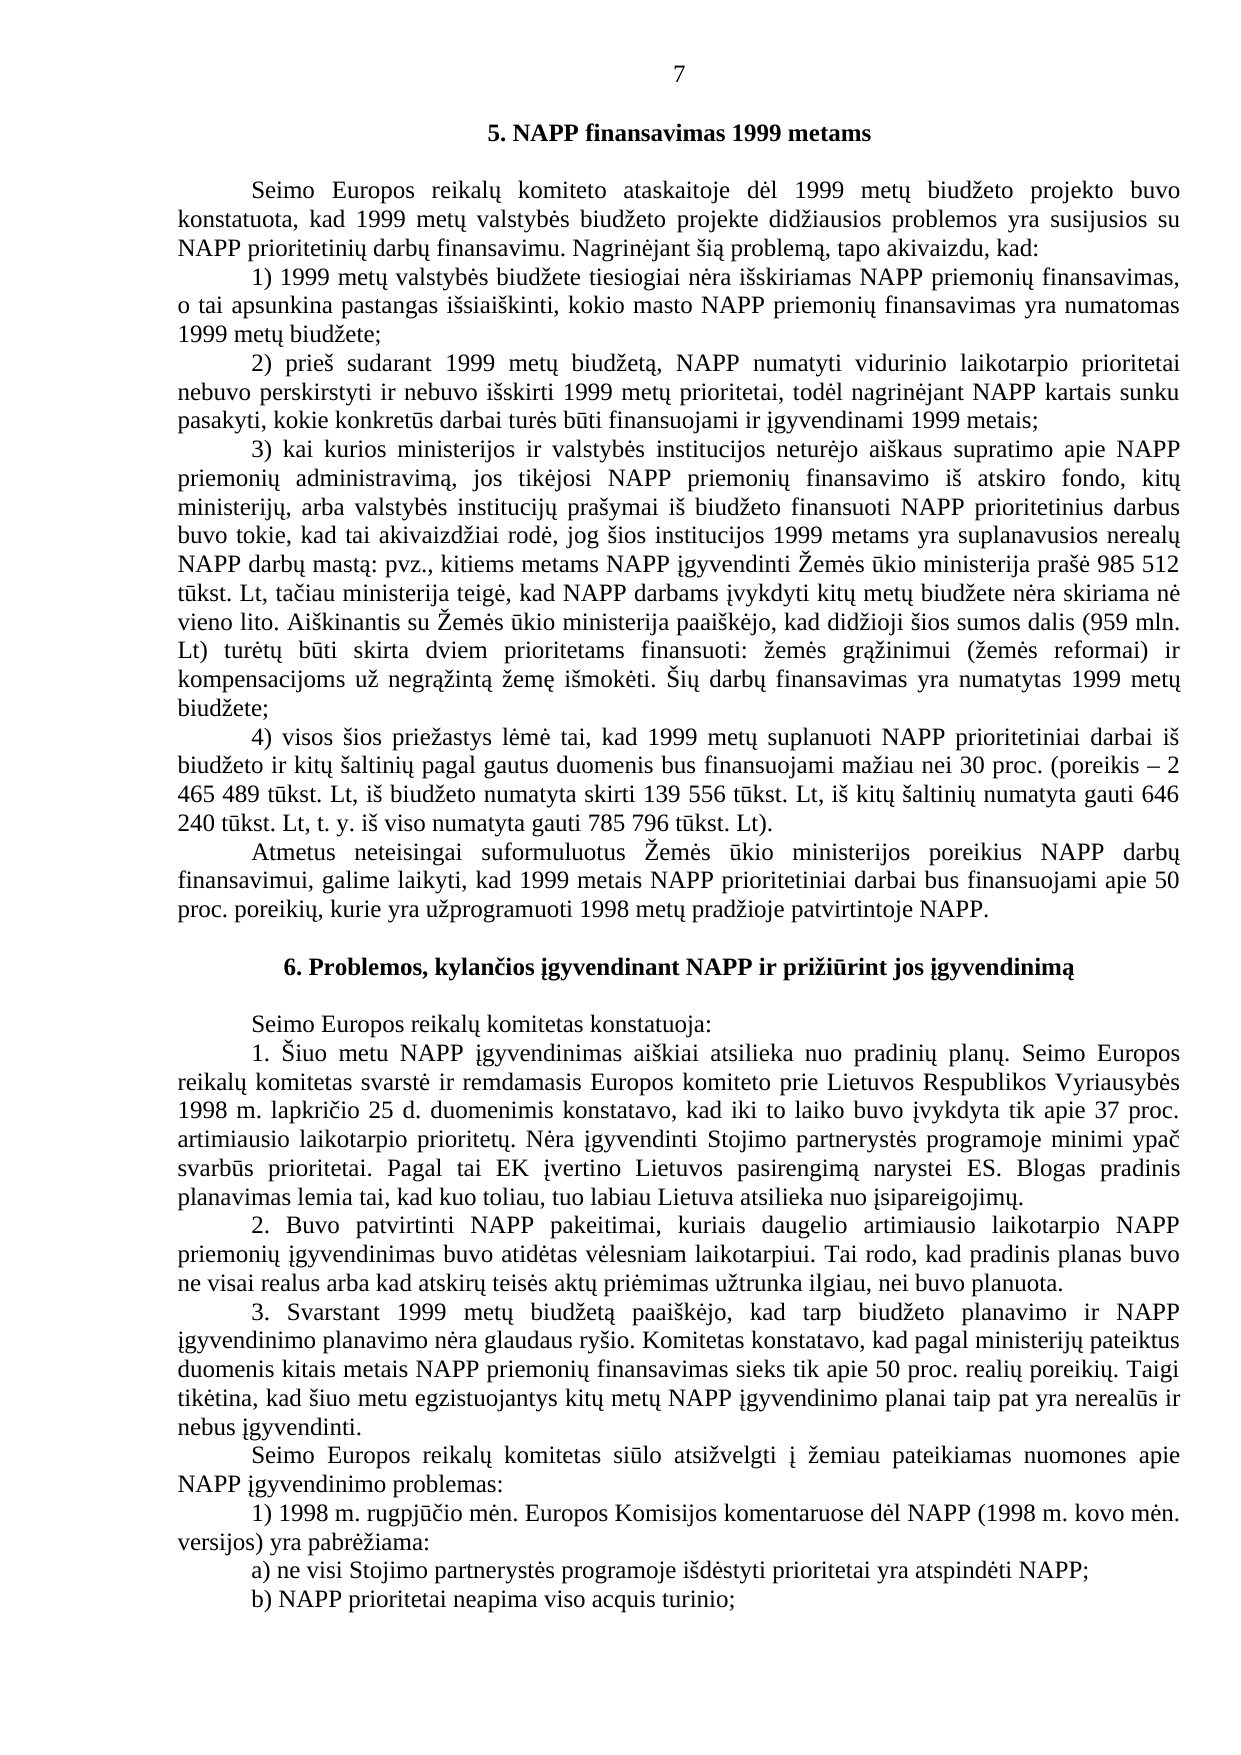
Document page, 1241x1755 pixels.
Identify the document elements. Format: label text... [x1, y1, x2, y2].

text 2. Buvo patvirtinti NAPP pakeitimai, kuriais daugelio artimiausio laikotarpio NAPP priemonių įgyvendinimas buvo atidėtas vėlesniam laikotarpiui. Tai rodo, kad pradinis planas buvo ne visai realus arba kad atskirų teisės aktų priėmimas užtrunka ilgiau, nei buvo planuota. [177, 1211, 1181, 1297]
text 6. Problemos, kylančios įgyvendinant NAPP ir prižiūrint jos įgyvendinimą [177, 952, 1181, 981]
text Seimo Europos reikalų komiteto ataskaitoje dėl 1999 metų biudžeto projekto buvo konstatuota, kad 1999 metų valstybės biudžeto projekte didžiausios problemos yra susijusios su NAPP prioritetinių darbų finansavimu. Nagrinėjant šią problemą, tapo akivaizdu, kad: [177, 176, 1181, 262]
text 1) 1998 m. rugpjūčio mėn. Europos Komisijos komentaruose dėl NAPP (1998 m. kovo mėn. versijos) yra pabrėžiama: [177, 1498, 1181, 1556]
text 1) 1999 metų valstybės biudžete tiesiogiai nėra išskiriamas NAPP priemonių finansavimas, o tai apsunkina pastangas išsiaiškinti, kokio masto NAPP priemonių finansavimas yra numatomas 1999 metų biudžete; [177, 262, 1181, 348]
text Atmetus neteisingai suformuluotus Žemės ūkio ministerijos poreikius NAPP darbų finansavimui, galime laikyti, kad 1999 metais NAPP prioritetiniai darbai bus finansuojami apie 50 proc. poreikių, kurie yra užprogramuoti 1998 metų pradžioje patvirtintoje NAPP. [177, 837, 1181, 923]
text 4) visos šios priežastys lėmė tai, kad 1999 metų suplanuoti NAPP prioritetiniai darbai iš biudžeto ir kitų šaltinių pagal gautus duomenis bus finansuojami mažiau nei 30 proc. (poreikis – 2 465 489 tūkst. Lt, iš biudžeto numatyta skirti 139 556 tūkst. Lt, iš kitų šaltinių numatyta gauti 646 240 tūkst. Lt, t. y. iš viso numatyta gauti 785 796 tūkst. Lt). [177, 722, 1181, 837]
text Seimo Europos reikalų komitetas konstatuoja: [177, 1009, 1181, 1038]
text 1. Šiuo metu NAPP įgyvendinimas aiškiai atsilieka nuo pradinių planų. Seimo Europos reikalų komitetas svarstė ir remdamasis Europos komiteto prie Lietuvos Respublikos Vyriausybės 1998 m. lapkričio 25 d. duomenimis konstatavo, kad iki to laiko buvo įvykdyta tik apie 37 proc. artimiausio laikotarpio prioritetų. Nėra įgyvendinti Stojimo partnerystės programoje minimi ypač svarbūs prioritetai. Pagal tai EK įvertino Lietuvos pasirengimą narystei ES. Blogas pradinis planavimas lemia tai, kad kuo toliau, tuo labiau Lietuva atsilieka nuo įsipareigojimų. [177, 1038, 1181, 1211]
text b) NAPP prioritetai neapima viso acquis turinio; [177, 1584, 1181, 1613]
text 3) kai kurios ministerijos ir valstybės institucijos neturėjo aiškaus supratimo apie NAPP priemonių administravimą, jos tikėjosi NAPP priemonių finansavimo iš atskiro fondo, kitų ministerijų, arba valstybės institucijų prašymai iš biudžeto finansuoti NAPP prioritetinius darbus buvo tokie, kad tai akivaizdžiai rodė, jog šios institucijos 1999 metams yra suplanavusios nerealų NAPP darbų mastą: pvz., kitiems metams NAPP įgyvendinti Žemės ūkio ministerija prašė 985 512 tūkst. Lt, tačiau ministerija teigė, kad NAPP darbams įvykdyti kitų metų biudžete nėra skiriama nė vieno lito. Aiškinantis su Žemės ūkio ministerija paaiškėjo, kad didžioji šios sumos dalis (959 mln. Lt) turėtų būti skirta dviem prioritetams finansuoti: žemės grąžinimui (žemės reformai) ir kompensacijoms už negrąžintą žemę išmokėti. Šių darbų finansavimas yra numatytas 1999 metų biudžete; [177, 434, 1181, 722]
text Seimo Europos reikalų komitetas siūlo atsižvelgti į žemiau pateikiamas nuomones apie NAPP įgyvendinimo problemas: [177, 1441, 1181, 1498]
text 3. Svarstant 1999 metų biudžetą paaiškėjo, kad tarp biudžeto planavimo ir NAPP įgyvendinimo planavimo nėra glaudaus ryšio. Komitetas konstatavo, kad pagal ministerijų pateiktus duomenis kitais metais NAPP priemonių finansavimas sieks tik apie 50 proc. realių poreikių. Taigi tikėtina, kad šiuo metu egzistuojantys kitų metų NAPP įgyvendinimo planai taip pat yra nerealūs ir nebus įgyvendinti. [177, 1297, 1181, 1441]
text 2) prieš sudarant 1999 metų biudžetą, NAPP numatyti vidurinio laikotarpio prioritetai nebuvo perskirstyti ir nebuvo išskirti 1999 metų prioritetai, todėl nagrinėjant NAPP kartais sunku pasakyti, kokie konkretūs darbai turės būti finansuojami ir įgyvendinami 1999 metais; [177, 348, 1181, 434]
text a) ne visi Stojimo partnerystės programoje išdėstyti prioritetai yra atspindėti NAPP; [177, 1556, 1181, 1584]
text 5. NAPP finansavimas 1999 metams [177, 118, 1181, 147]
